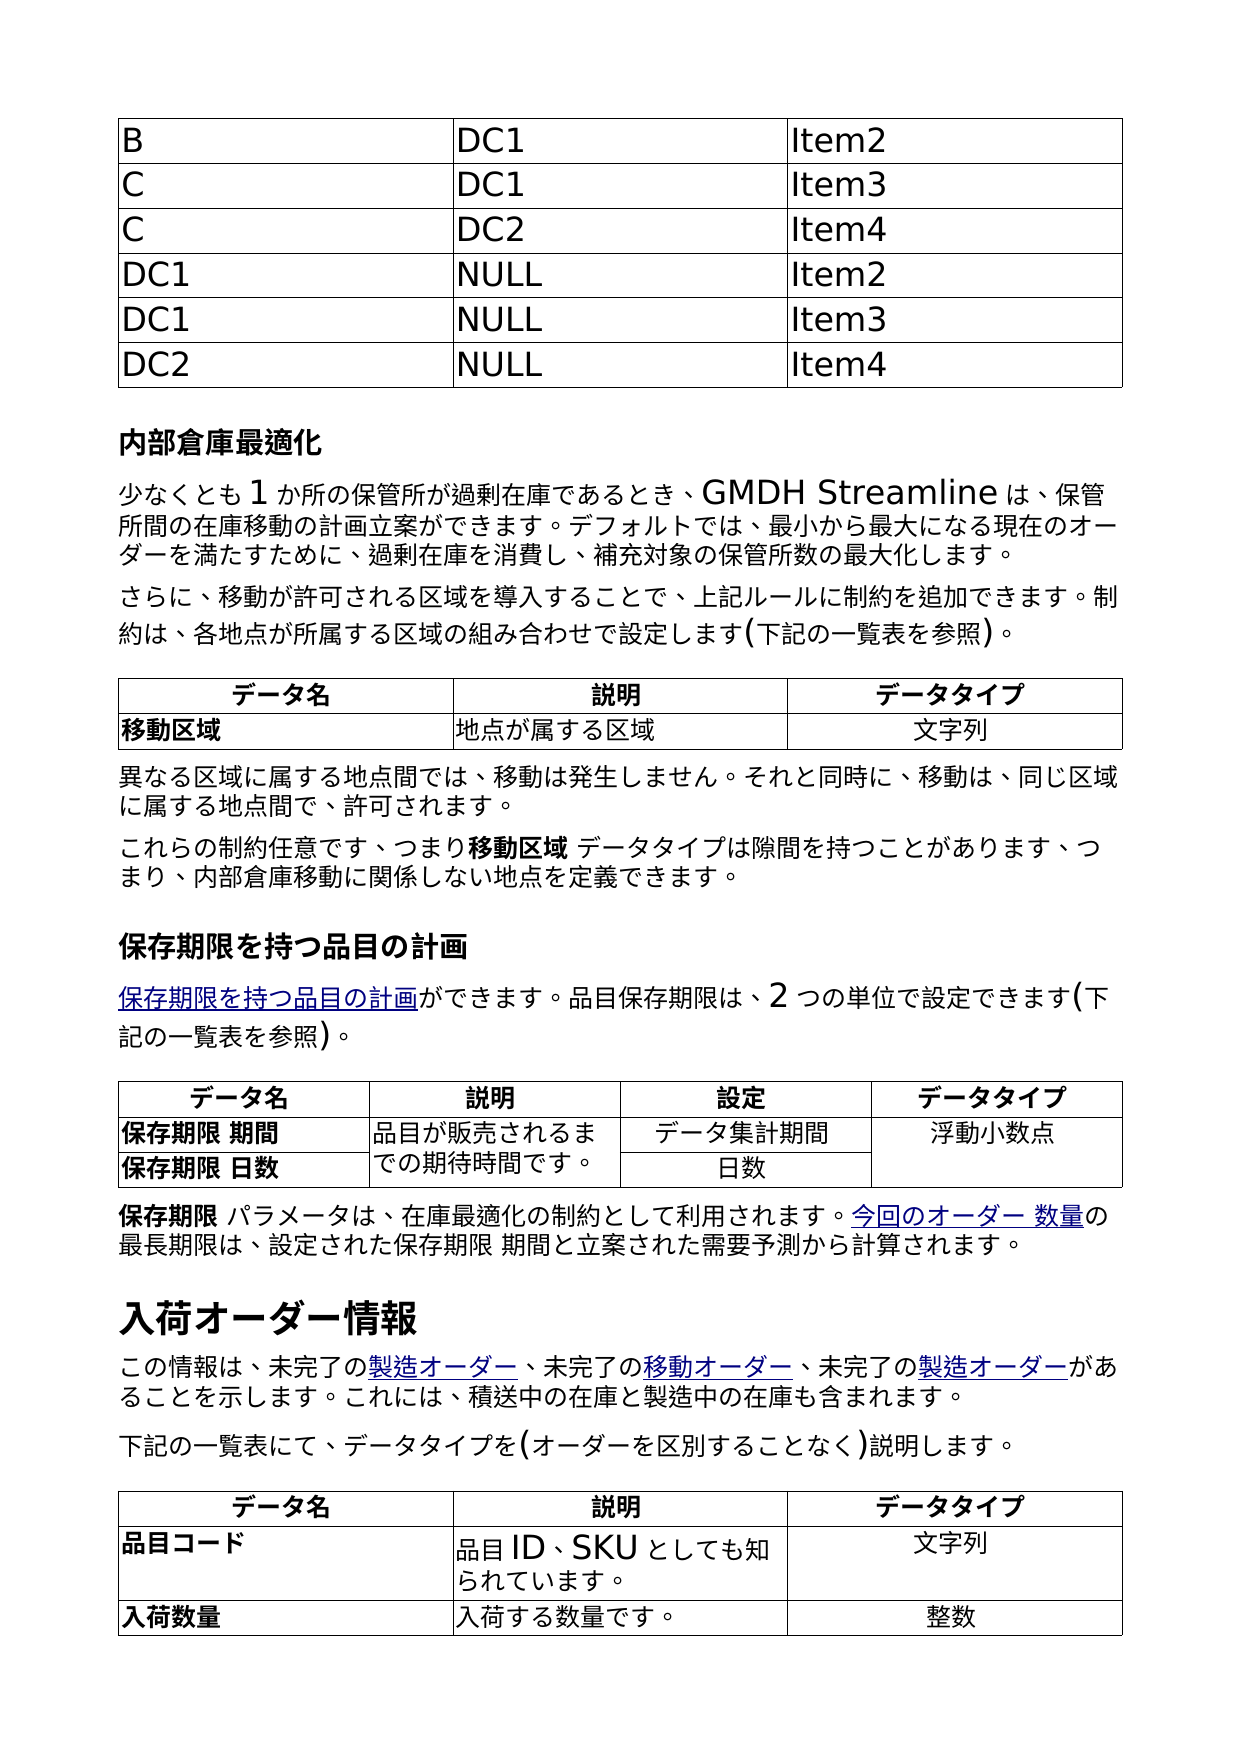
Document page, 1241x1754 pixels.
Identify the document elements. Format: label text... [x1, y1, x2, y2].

table_header データタイプ [788, 1492, 1122, 1526]
table_header 説明 [370, 1082, 620, 1117]
table_cell C [119, 164, 453, 208]
text 異なる区域に属する地点間では、移動は発生しません。それと同時に、移動は、同じ区域に属する地点間で、許可されます。 [118, 763, 1122, 822]
table_cell C [119, 209, 453, 252]
table_cell 保存期限 期間 [119, 1118, 369, 1152]
subtitle 入荷オーダー情報 [118, 1297, 1122, 1341]
table_cell NULL [454, 298, 787, 342]
table_cell Item4 [788, 209, 1122, 252]
table_cell DC2 [119, 343, 453, 387]
table_header データ名 [119, 679, 453, 713]
table_cell 文字列 [788, 1527, 1122, 1600]
table_cell Item2 [788, 254, 1122, 297]
table_cell 品目ID、SKUとしても知られています。 [454, 1527, 787, 1600]
table_cell B [119, 119, 453, 163]
table_header 説明 [454, 1492, 787, 1526]
table_cell 日数 [621, 1153, 871, 1187]
table_cell Item3 [788, 298, 1122, 342]
table_cell 品目コード [119, 1527, 453, 1600]
table_header データタイプ [788, 679, 1122, 713]
text 保存期限 パラメータは、在庫最適化の制約として利用されます。今回のオーダー 数量の最長期限は、設定された保存期限 期間と立案された需要予測から計算されます。 [118, 1202, 1122, 1260]
table_cell Item2 [788, 119, 1122, 163]
table_cell 保存期限 日数 [119, 1153, 369, 1187]
table_cell 浮動小数点 [872, 1118, 1122, 1187]
table_header 設定 [621, 1082, 871, 1117]
table_cell 整数 [788, 1601, 1122, 1635]
table_cell DC1 [119, 254, 453, 297]
table_cell DC1 [454, 119, 787, 163]
text 下記の一覧表にて、データタイプを(オーダーを区別することなく)説明します。 [118, 1424, 1122, 1463]
table_cell 移動区域 [119, 714, 453, 748]
table_cell 地点が属する区域 [454, 714, 787, 748]
table_cell DC1 [454, 164, 787, 208]
table_header 説明 [454, 679, 787, 713]
table_cell 入荷数量 [119, 1601, 453, 1635]
table_cell 入荷する数量です。 [454, 1601, 787, 1635]
table_cell DC2 [454, 209, 787, 252]
text これらの制約任意です、つまり移動区域 データタイプは隙間を持つことがあります、つまり、内部倉庫移動に関係しない地点を定義できます。 [118, 834, 1122, 892]
table_cell 品目が販売されるまでの期待時間です。 [370, 1118, 620, 1187]
text 保存期限を持つ品目の計画ができます。品目保存期限は、2つの単位で設定できます(下記の一覧表を参照)。 [118, 976, 1122, 1054]
text さらに、移動が許可される区域を導入することで、上記ルールに制約を追加できます。制約は、各地点が所属する区域の組み合わせで設定します(下記の一覧表を参照)。 [118, 583, 1122, 651]
table_cell Item3 [788, 164, 1122, 208]
text 少なくとも1か所の保管所が過剰在庫であるとき、GMDH Streamlineは、保管所間の在庫移動の計画立案ができます。デフォルトでは、最小から最大になる現在のオーダーを満たすために、過剰在庫を消費し、補充対象の保管所数の最大化します。 [118, 473, 1122, 570]
table_cell NULL [454, 254, 787, 297]
text この情報は、未完了の製造オーダー、未完了の移動オーダー、未完了の製造オーダーがあることを示します。これには、積送中の在庫と製造中の在庫も含まれます。 [118, 1354, 1122, 1412]
table_header データタイプ [872, 1082, 1122, 1117]
subtitle 内部倉庫最適化 [118, 427, 1122, 461]
subtitle 保存期限を持つ品目の計画 [118, 930, 1122, 964]
table_header データ名 [119, 1492, 453, 1526]
table_cell データ集計期間 [621, 1118, 871, 1152]
table_header データ名 [119, 1082, 369, 1117]
table_cell 文字列 [788, 714, 1122, 748]
table_cell NULL [454, 343, 787, 387]
table_cell Item4 [788, 343, 1122, 387]
table_cell DC1 [119, 298, 453, 342]
